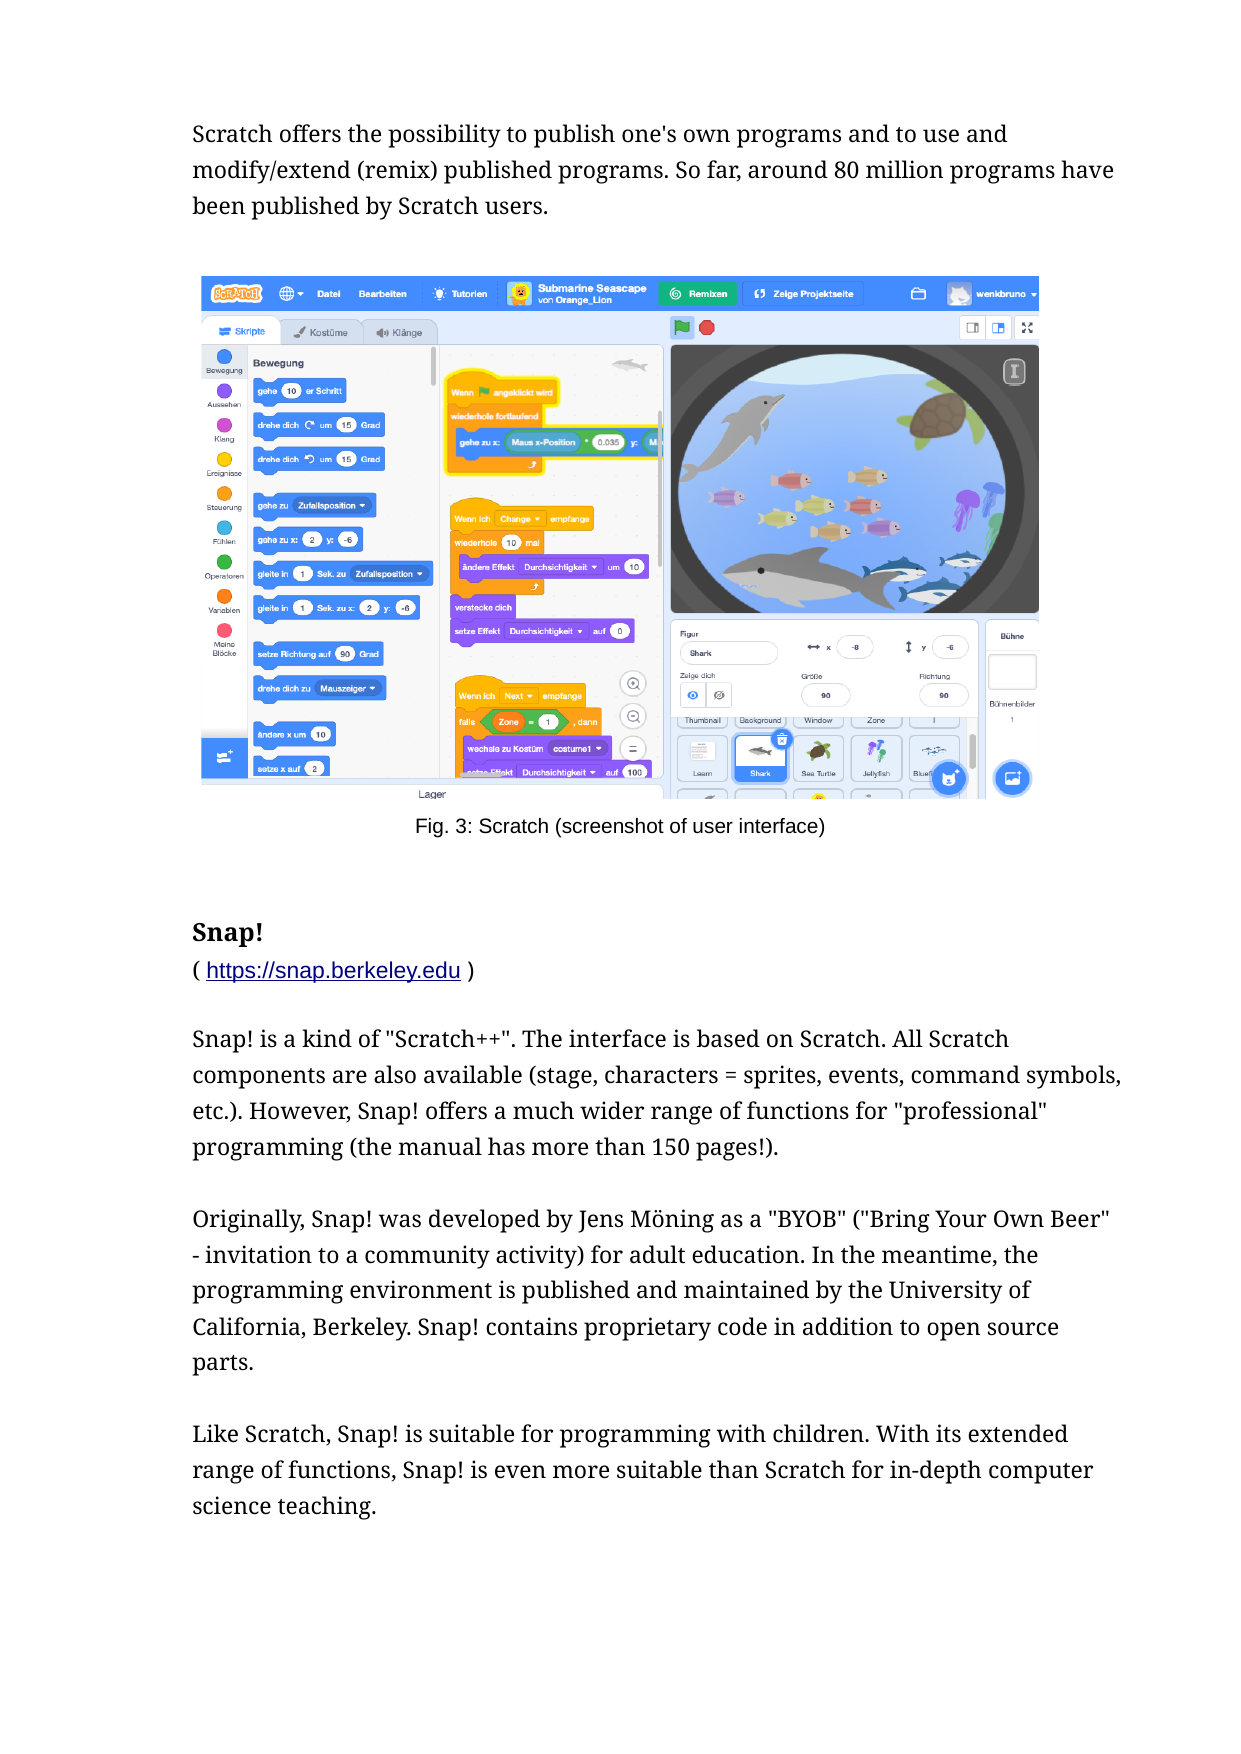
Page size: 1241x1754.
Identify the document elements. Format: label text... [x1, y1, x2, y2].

text Like Scratch, Snap! is suitable for programming with children. With its extended range of functions, Snap! is even more suitable than Scratch for in-depth computer science teaching. [192, 1418, 1122, 1521]
text Snap! is a kind of "Scratch++". The interface is based on Scratch. All Scratch components are also available (stage, characters = sprites, events, command symbols, etc.). However, Snap! offers a much wider range of functions for "professional" programming (the manual has more than 150 pages!). [192, 1023, 1122, 1162]
text Scratch offers the possibility to publish one's own programs and to use and modify/extend (remix) published programs. So far, around 80 million programs have been published by Scratch users. [192, 118, 1122, 221]
text Fig. 3: Scratch (screenshot of user interface) [199, 277, 1041, 838]
picture [201, 276, 1039, 799]
text Originally, Snap! was developed by Jens Möning as a "BYOB" ("Bring Your Own Beer" - invitation to a community activity) for adult education. In the meantime, the programming environment is published and maintained by the University of California, Berkeley. Snap! contains proprietary code in addition to open source parts. [192, 1203, 1122, 1378]
